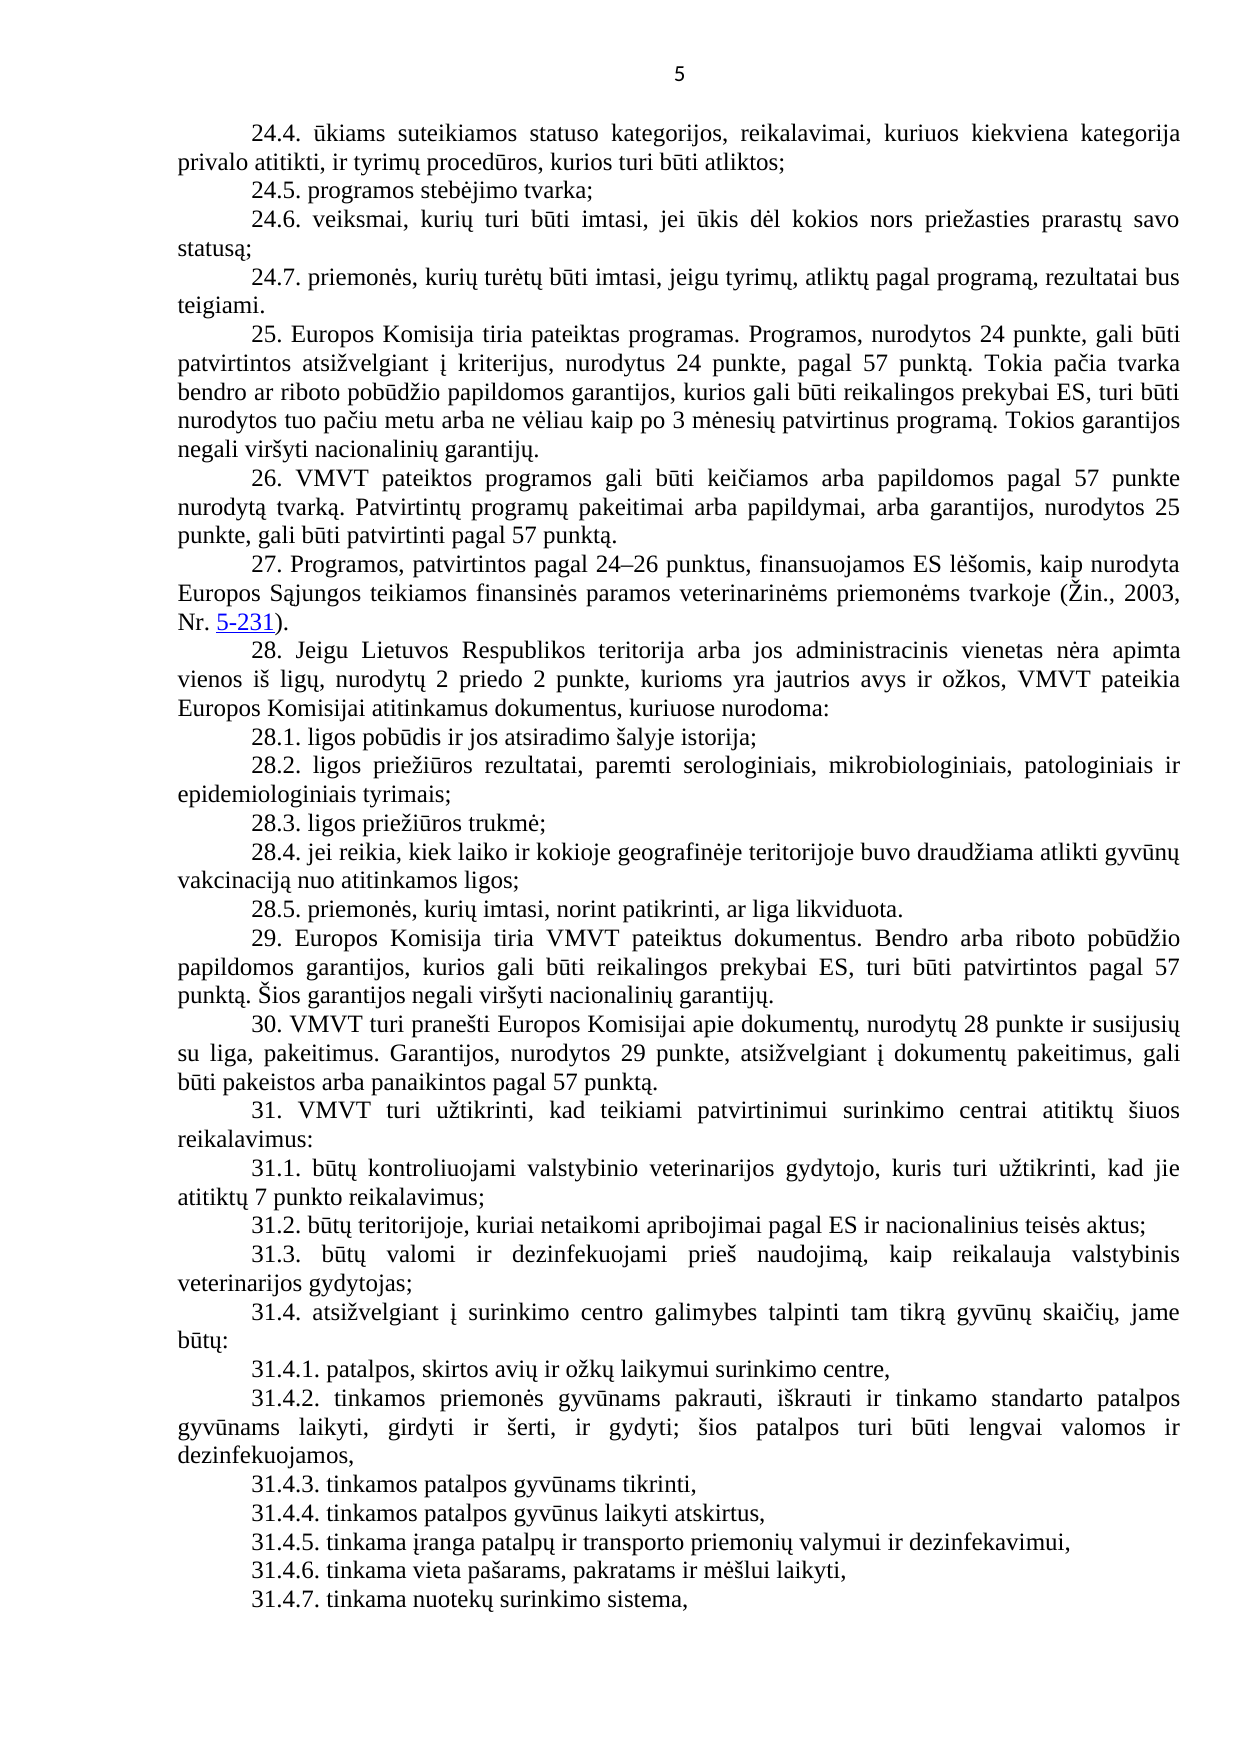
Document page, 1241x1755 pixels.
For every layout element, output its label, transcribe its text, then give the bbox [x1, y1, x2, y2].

text 31.4.3. tinkamos patalpos gyvūnams tikrinti, [177, 1469, 1181, 1498]
text 31.4.6. tinkama vieta pašarams, pakratams ir mėšlui laikyti, [177, 1556, 1181, 1584]
text 31. VMVT turi užtikrinti, kad teikiami patvirtinimui surinkimo centrai atitiktų šiuos reikalavimus: [177, 1096, 1181, 1153]
text 28.1. ligos pobūdis ir jos atsiradimo šalyje istorija; [177, 722, 1181, 751]
text 27. Programos, patvirtintos pagal 24–26 punktus, finansuojamos ES lėšomis, kaip nurodyta Europos Sąjungos teikiamos finansinės paramos veterinarinėms priemonėms tvarkoje (Žin., 2003, Nr. 5-231). [177, 549, 1181, 636]
text 24.7. priemonės, kurių turėtų būti imtasi, jeigu tyrimų, atliktų pagal programą, rezultatai bus teigiami. [177, 262, 1181, 319]
text 24.4. ūkiams suteikiamos statuso kategorijos, reikalavimai, kuriuos kiekviena kategorija privalo atitikti, ir tyrimų procedūros, kurios turi būti atliktos; [177, 118, 1181, 176]
text 25. Europos Komisija tiria pateiktas programas. Programos, nurodytos 24 punkte, gali būti patvirtintos atsižvelgiant į kriterijus, nurodytus 24 punkte, pagal 57 punktą. Tokia pačia tvarka bendro ar riboto pobūdžio papildomos garantijos, kurios gali būti reikalingos prekybai ES, turi būti nurodytos tuo pačiu metu arba ne vėliau kaip po 3 mėnesių patvirtinus programą. Tokios garantijos negali viršyti nacionalinių garantijų. [177, 319, 1181, 463]
text 28.2. ligos priežiūros rezultatai, paremti serologiniais, mikrobiologiniais, patologiniais ir epidemiologiniais tyrimais; [177, 751, 1181, 808]
text 26. VMVT pateiktos programos gali būti keičiamos arba papildomos pagal 57 punkte nurodytą tvarką. Patvirtintų programų pakeitimai arba papildymai, arba garantijos, nurodytos 25 punkte, gali būti patvirtinti pagal 57 punktą. [177, 463, 1181, 549]
text 28. Jeigu Lietuvos Respublikos teritorija arba jos administracinis vienetas nėra apimta vienos iš ligų, nurodytų 2 priedo 2 punkte, kurioms yra jautrios avys ir ožkos, VMVT pateikia Europos Komisijai atitinkamus dokumentus, kuriuose nurodoma: [177, 636, 1181, 722]
text 29. Europos Komisija tiria VMVT pateiktus dokumentus. Bendro arba riboto pobūdžio papildomos garantijos, kurios gali būti reikalingos prekybai ES, turi būti patvirtintos pagal 57 punktą. Šios garantijos negali viršyti nacionalinių garantijų. [177, 923, 1181, 1009]
text 31.2. būtų teritorijoje, kuriai netaikomi apribojimai pagal ES ir nacionalinius teisės aktus; [177, 1211, 1181, 1239]
text 31.3. būtų valomi ir dezinfekuojami prieš naudojimą, kaip reikalauja valstybinis veterinarijos gydytojas; [177, 1239, 1181, 1297]
text 28.5. priemonės, kurių imtasi, norint patikrinti, ar liga likviduota. [177, 894, 1181, 923]
text 31.4. atsižvelgiant į surinkimo centro galimybes talpinti tam tikrą gyvūnų skaičių, jame būtų: [177, 1297, 1181, 1354]
text 24.5. programos stebėjimo tvarka; [177, 176, 1181, 204]
text 24.6. veiksmai, kurių turi būti imtasi, jei ūkis dėl kokios nors priežasties prarastų savo statusą; [177, 204, 1181, 262]
text 31.4.1. patalpos, skirtos avių ir ožkų laikymui surinkimo centre, [177, 1354, 1181, 1383]
text 28.3. ligos priežiūros trukmė; [177, 808, 1181, 837]
text 31.4.4. tinkamos patalpos gyvūnus laikyti atskirtus, [177, 1498, 1181, 1527]
text 31.4.2. tinkamos priemonės gyvūnams pakrauti, iškrauti ir tinkamo standarto patalpos gyvūnams laikyti, girdyti ir šerti, ir gydyti; šios patalpos turi būti lengvai valomos ir dezinfekuojamos, [177, 1383, 1181, 1469]
text 31.4.5. tinkama įranga patalpų ir transporto priemonių valymui ir dezinfekavimui, [177, 1527, 1181, 1556]
text 31.1. būtų kontroliuojami valstybinio veterinarijos gydytojo, kuris turi užtikrinti, kad jie atitiktų 7 punkto reikalavimus; [177, 1153, 1181, 1211]
text 30. VMVT turi pranešti Europos Komisijai apie dokumentų, nurodytų 28 punkte ir susijusių su liga, pakeitimus. Garantijos, nurodytos 29 punkte, atsižvelgiant į dokumentų pakeitimus, gali būti pakeistos arba panaikintos pagal 57 punktą. [177, 1009, 1181, 1096]
text 31.4.7. tinkama nuotekų surinkimo sistema, [177, 1584, 1181, 1613]
text 28.4. jei reikia, kiek laiko ir kokioje geografinėje teritorijoje buvo draudžiama atlikti gyvūnų vakcinaciją nuo atitinkamos ligos; [177, 837, 1181, 894]
